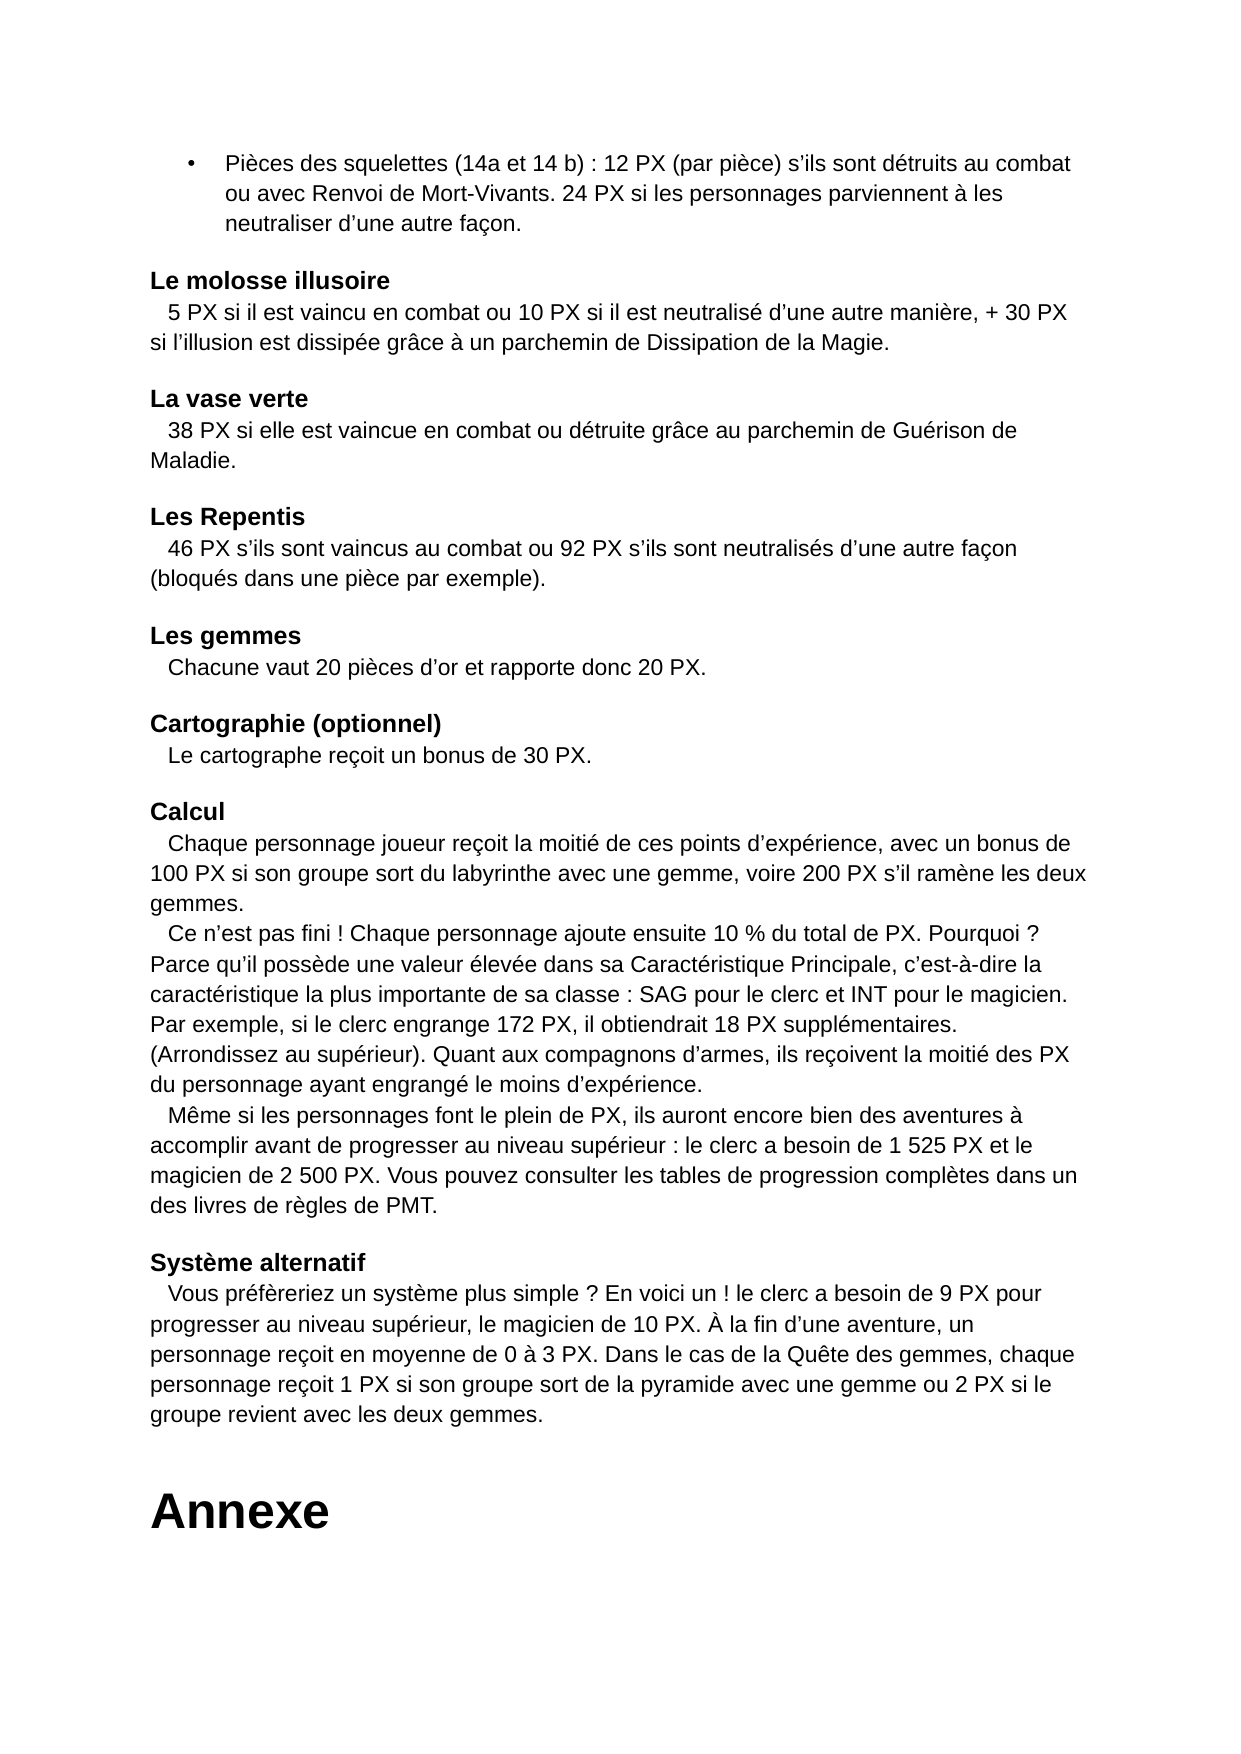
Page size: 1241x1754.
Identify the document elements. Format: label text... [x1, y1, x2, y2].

subtitle Le molosse illusoire [150, 266, 1090, 294]
text Chaque personnage joueur reçoit la moitié de ces points d’expérience, avec un bonus de 100 PX si son groupe sort du labyrinthe avec une gemme, voire 200 PX s’il ramène les deux gemmes. [150, 830, 1090, 917]
subtitle Calcul [150, 797, 1090, 826]
subtitle Les Repentis [150, 502, 1090, 531]
subtitle La vase verte [150, 384, 1090, 413]
text Vous préfèreriez un système plus simple ? En voici un ! le clerc a besoin de 9 PX pour progresser au niveau supérieur, le magicien de 10 PX. À la fin d’une aventure, un personnage reçoit en moyenne de 0 à 3 PX. Dans le cas de la Quête des gemmes, chaque personnage reçoit 1 PX si son groupe sort de la pyramide avec une gemme ou 2 PX si le groupe revient avec les deux gemmes. [150, 1280, 1090, 1428]
list Pièces des squelettes (14a et 14 b) : 12 PX (par pièce) s’ils sont détruits au combat ou avec Renvoi de Mort-Vivants. 24 PX si les personnages parviennent à les neutraliser d’une autre façon. [187, 150, 1090, 237]
subtitle Système alternatif [150, 1247, 1090, 1276]
text Ce n’est pas fini ! Chaque personnage ajoute ensuite 10 % du total de PX. Pourquoi ? Parce qu’il possède une valeur élevée dans sa Caractéristique Principale, c’est-à-dire la caractéristique la plus importante de sa classe : SAG pour le clerc et INT pour le magicien. Par exemple, si le clerc engrange 172 PX, il obtiendrait 18 PX supplémentaires. (Arrondissez au supérieur). Quant aux compagnons d’armes, ils reçoivent la moitié des PX du personnage ayant engrangé le moins d’expérience. [150, 920, 1090, 1098]
subtitle Annexe [150, 1481, 1090, 1539]
text Même si les personnages font le plein de PX, ils auront encore bien des aventures à accomplir avant de progresser au niveau supérieur : le clerc a besoin de 1 525 PX et le magicien de 2 500 PX. Vous pouvez consulter les tables de progression complètes dans un des livres de règles de PMT. [150, 1102, 1090, 1219]
text Chacune vaut 20 pièces d’or et rapporte donc 20 PX. [150, 653, 1090, 680]
subtitle Cartographie (optionnel) [150, 709, 1090, 737]
text 38 PX si elle est vaincue en combat ou détruite grâce au parchemin de Guérison de Maladie. [150, 417, 1090, 473]
subtitle Les gemmes [150, 621, 1090, 649]
text 46 PX s’ils sont vaincus au combat ou 92 PX s’ils sont neutralisés d’une autre façon (bloqués dans une pièce par exemple). [150, 535, 1090, 592]
text 5 PX si il est vaincu en combat ou 10 PX si il est neutralisé d’une autre manière, + 30 PX si l’illusion est dissipée grâce à un parchemin de Dissipation de la Magie. [150, 298, 1090, 355]
text Le cartographe reçoit un bonus de 30 PX. [150, 742, 1090, 768]
